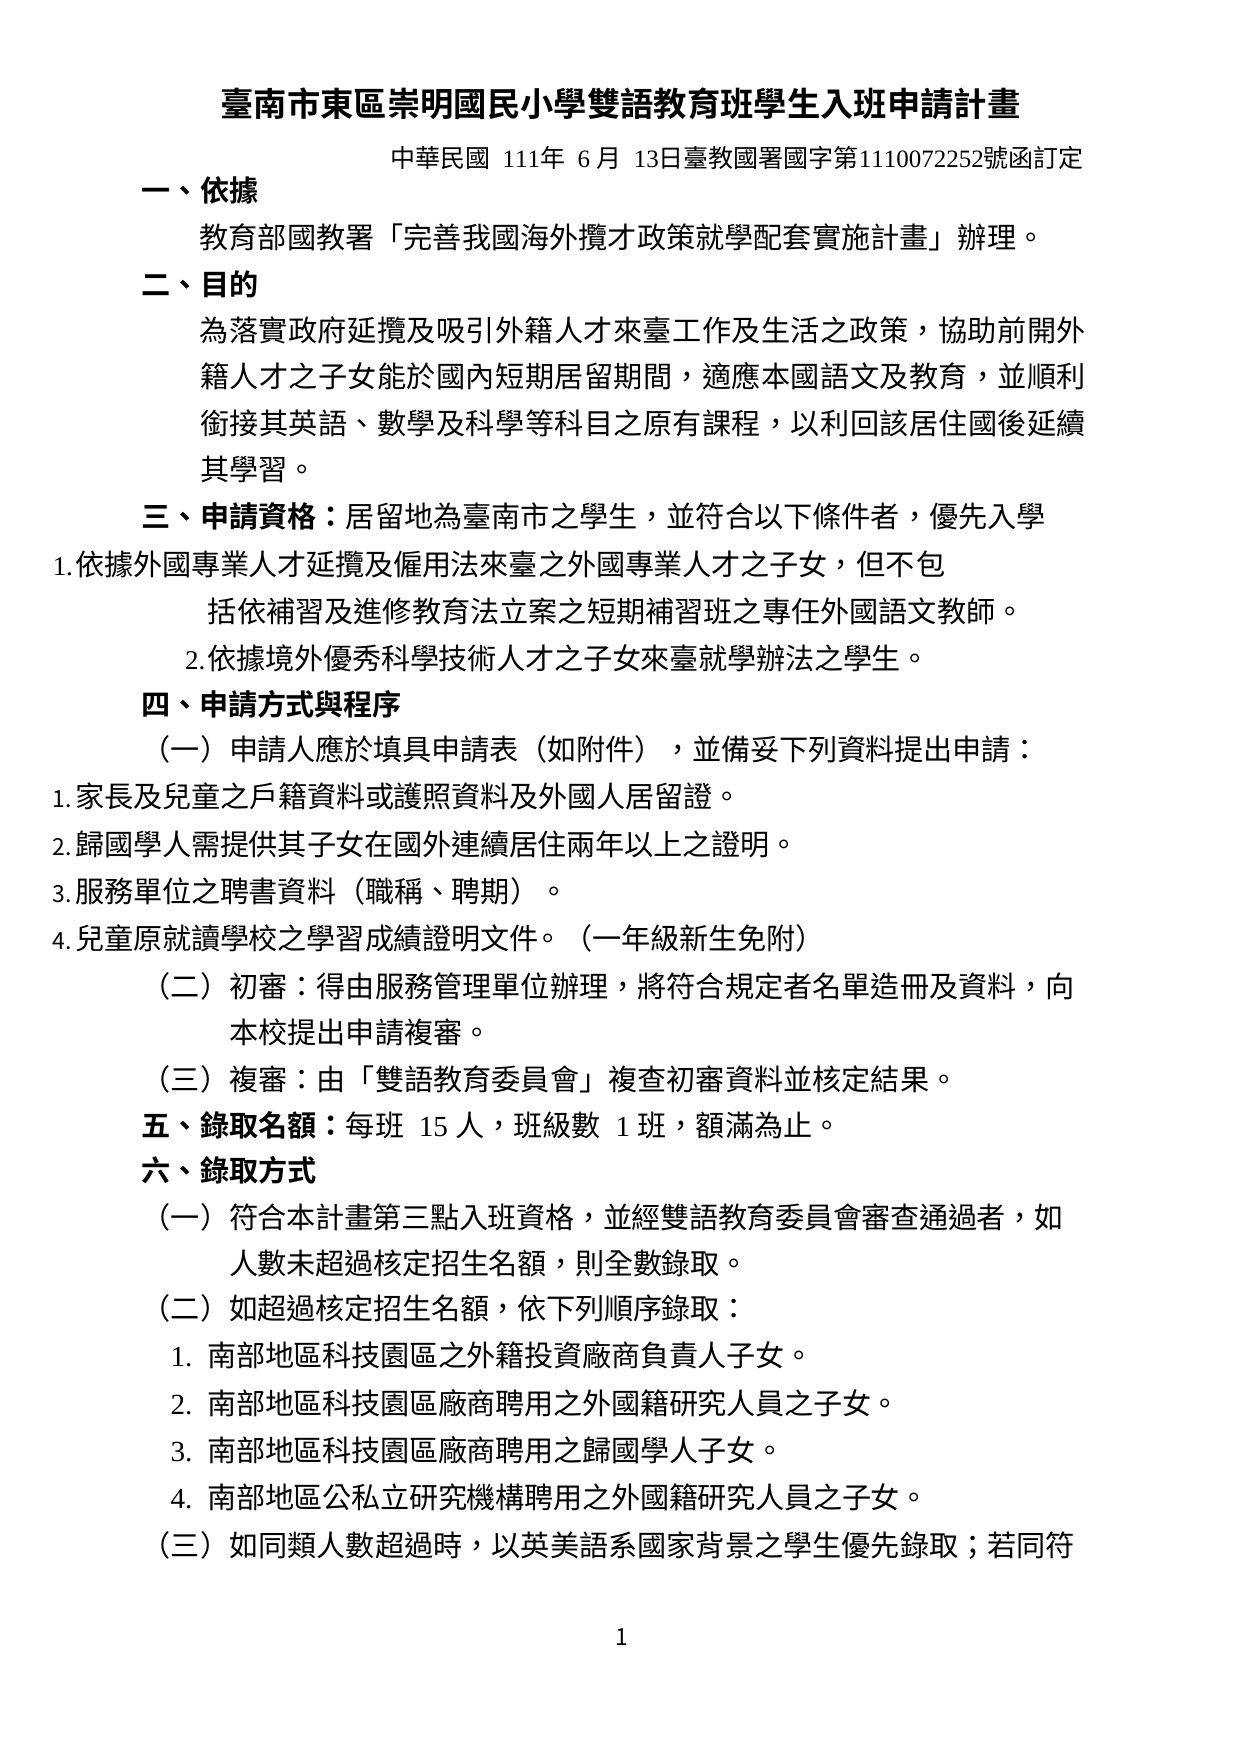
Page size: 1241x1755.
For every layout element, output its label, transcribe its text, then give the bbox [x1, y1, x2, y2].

text （一）申請人應於填具申請表（如附件），並備妥下列資料提出申請： [141, 728, 1166, 769]
text 為落實政府延攬及吸引外籍人才來臺工作及生活之政策，協助前開外籍人才之子女能於國內短期居留期間，適應本國語文及教育，並順利銜接其英語、數學及科學等科目之原有課程，以利回該居住國後延續其學習。 [199, 307, 1088, 489]
list 依據境外優秀科學技術人才之子女來臺就學辦法之學生。四、申請方式與程序 [141, 636, 949, 724]
list 兒童原就讀學校之學習成績證明文件。（一年級新生免附） [53, 916, 1166, 958]
list 南部地區科技園區之外籍投資廠商負責人子女。 [170, 1333, 1166, 1375]
text 六、錄取方式 [141, 1149, 1166, 1189]
list 依據外國專業人才延攬及僱用法來臺之外國專業人才之子女，但不包 [53, 541, 1166, 583]
text （一）符合本計畫第三點入班資格，並經雙語教育委員會審查通過者，如人數未超過核定招生名額，則全數錄取。 [141, 1194, 1088, 1283]
list 南部地區科技園區廠商聘用之歸國學人子女。 [170, 1427, 1166, 1470]
list 服務單位之聘書資料（職稱、聘期）。 [53, 868, 1166, 911]
text 三、申請資格：居留地為臺南市之學生，並符合以下條件者，優先入學 [141, 493, 1166, 536]
text 括依補習及進修教育法立案之短期補習班之專任外國語文教師。 [75, 588, 1166, 631]
list 家長及兒童之戶籍資料或護照資料及外國人居留證。 [53, 774, 1166, 816]
list 歸國學人需提供其子女在國外連續居住兩年以上之證明。 [53, 821, 1166, 863]
text 臺南市東區崇明國民小學雙語教育班學生入班申請計畫 [218, 75, 1022, 127]
text 教育部國教署「完善我國海外攬才政策就學配套實施計畫」辦理。二、目的 [141, 214, 1059, 303]
text （三）如同類人數超過時，以英美語系國家背景之學生優先錄取；若同符 [141, 1522, 1166, 1564]
text （三）複審：由「雙語教育委員會」複查初審資料並核定結果。五、錄取名額：每班 15 人，班級數 1 班，額滿為止。 [141, 1056, 971, 1145]
text 一、依據 [141, 167, 269, 209]
text （二）如超過核定招生名額，依下列順序錄取： [141, 1287, 1166, 1328]
text （二）初審：得由服務管理單位辦理，將符合規定者名單造冊及資料，向本校提出申請複審。 [141, 963, 1088, 1052]
list 南部地區科技園區廠商聘用之外國籍研究人員之子女。 [170, 1380, 1166, 1422]
list 南部地區公私立研究機構聘用之外國籍研究人員之子女。 [170, 1475, 1166, 1517]
text 中華民國 111年 6 月 13日臺教國署國字第1110072252號函訂定 [390, 138, 1166, 175]
